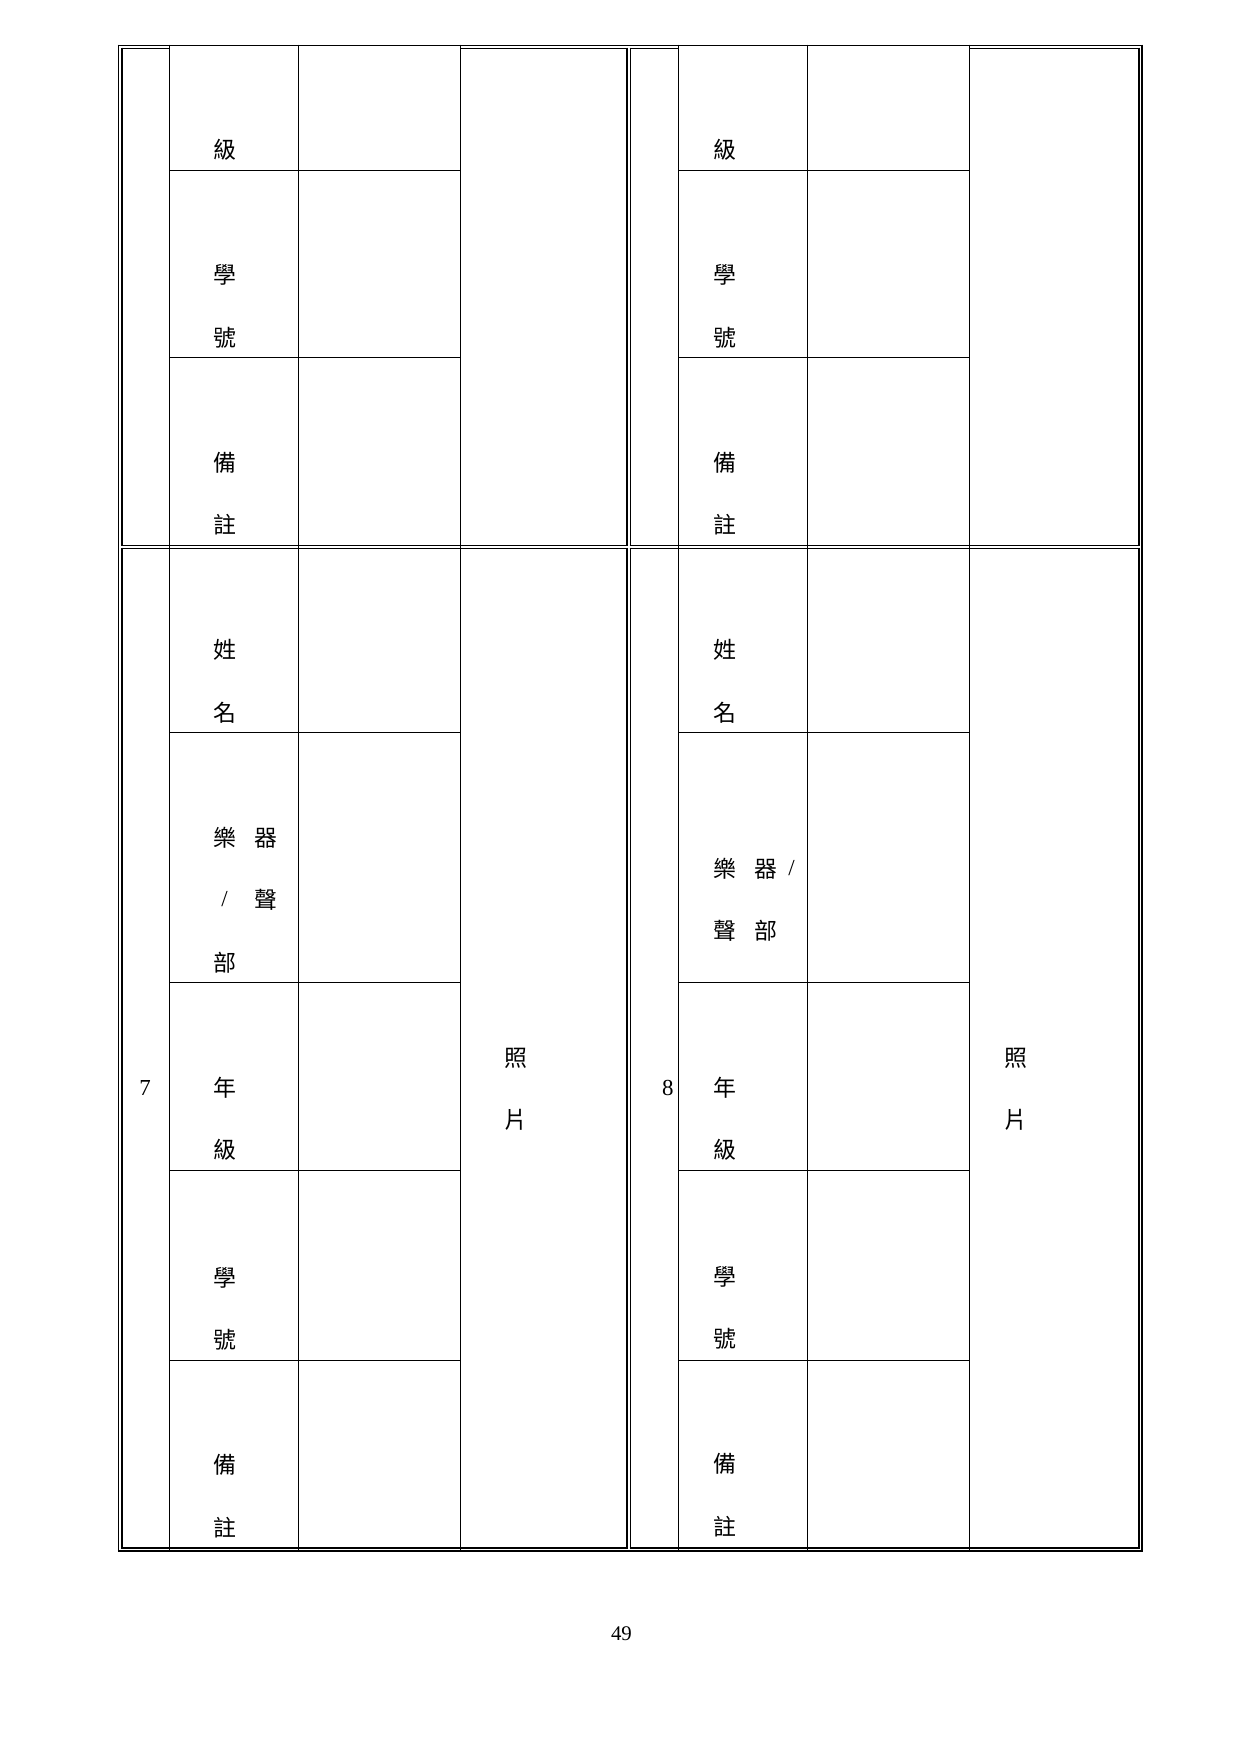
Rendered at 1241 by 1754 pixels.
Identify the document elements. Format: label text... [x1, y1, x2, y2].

table_cell 姓 名 [679, 549, 807, 732]
table_cell 級 [170, 46, 298, 169]
table_cell 7 [123, 549, 169, 1547]
table_cell 姓 名 [170, 549, 298, 732]
table_cell [299, 549, 460, 732]
table_cell 照 片 [970, 549, 1138, 1547]
table_cell 照 片 [461, 549, 626, 1547]
table_cell 學 號 [170, 171, 298, 357]
table_cell 樂器/聲部 [679, 733, 807, 982]
table_cell 年 級 [679, 983, 807, 1169]
table_cell 年 級 [170, 983, 298, 1169]
table_cell [808, 549, 969, 732]
table_cell [299, 358, 460, 544]
table_cell [808, 358, 969, 544]
table_cell [808, 733, 969, 982]
table_cell 8 [631, 549, 678, 1547]
table_cell [808, 1361, 969, 1547]
table_cell 備 註 [679, 358, 807, 544]
table_cell [299, 1361, 460, 1547]
table_cell [299, 1171, 460, 1360]
table_cell 備 註 [170, 358, 298, 544]
table_cell [299, 733, 460, 982]
table_cell 學 號 [679, 171, 807, 357]
table_cell [299, 171, 460, 357]
table_cell 備 註 [170, 1361, 298, 1547]
table_cell [970, 49, 1138, 544]
table_cell 級 [679, 46, 807, 169]
table_cell [123, 49, 169, 544]
table_cell 備 註 [679, 1361, 807, 1547]
table_cell [808, 1171, 969, 1360]
table_cell [631, 49, 678, 544]
table_cell 學 號 [170, 1171, 298, 1360]
table_cell [808, 171, 969, 357]
table_cell [299, 46, 460, 169]
table_cell 學 號 [679, 1171, 807, 1360]
table_cell [461, 49, 626, 544]
table_cell 樂器/聲部 [170, 733, 298, 982]
table_cell [808, 983, 969, 1169]
table_cell [299, 983, 460, 1169]
table_cell [808, 46, 969, 169]
